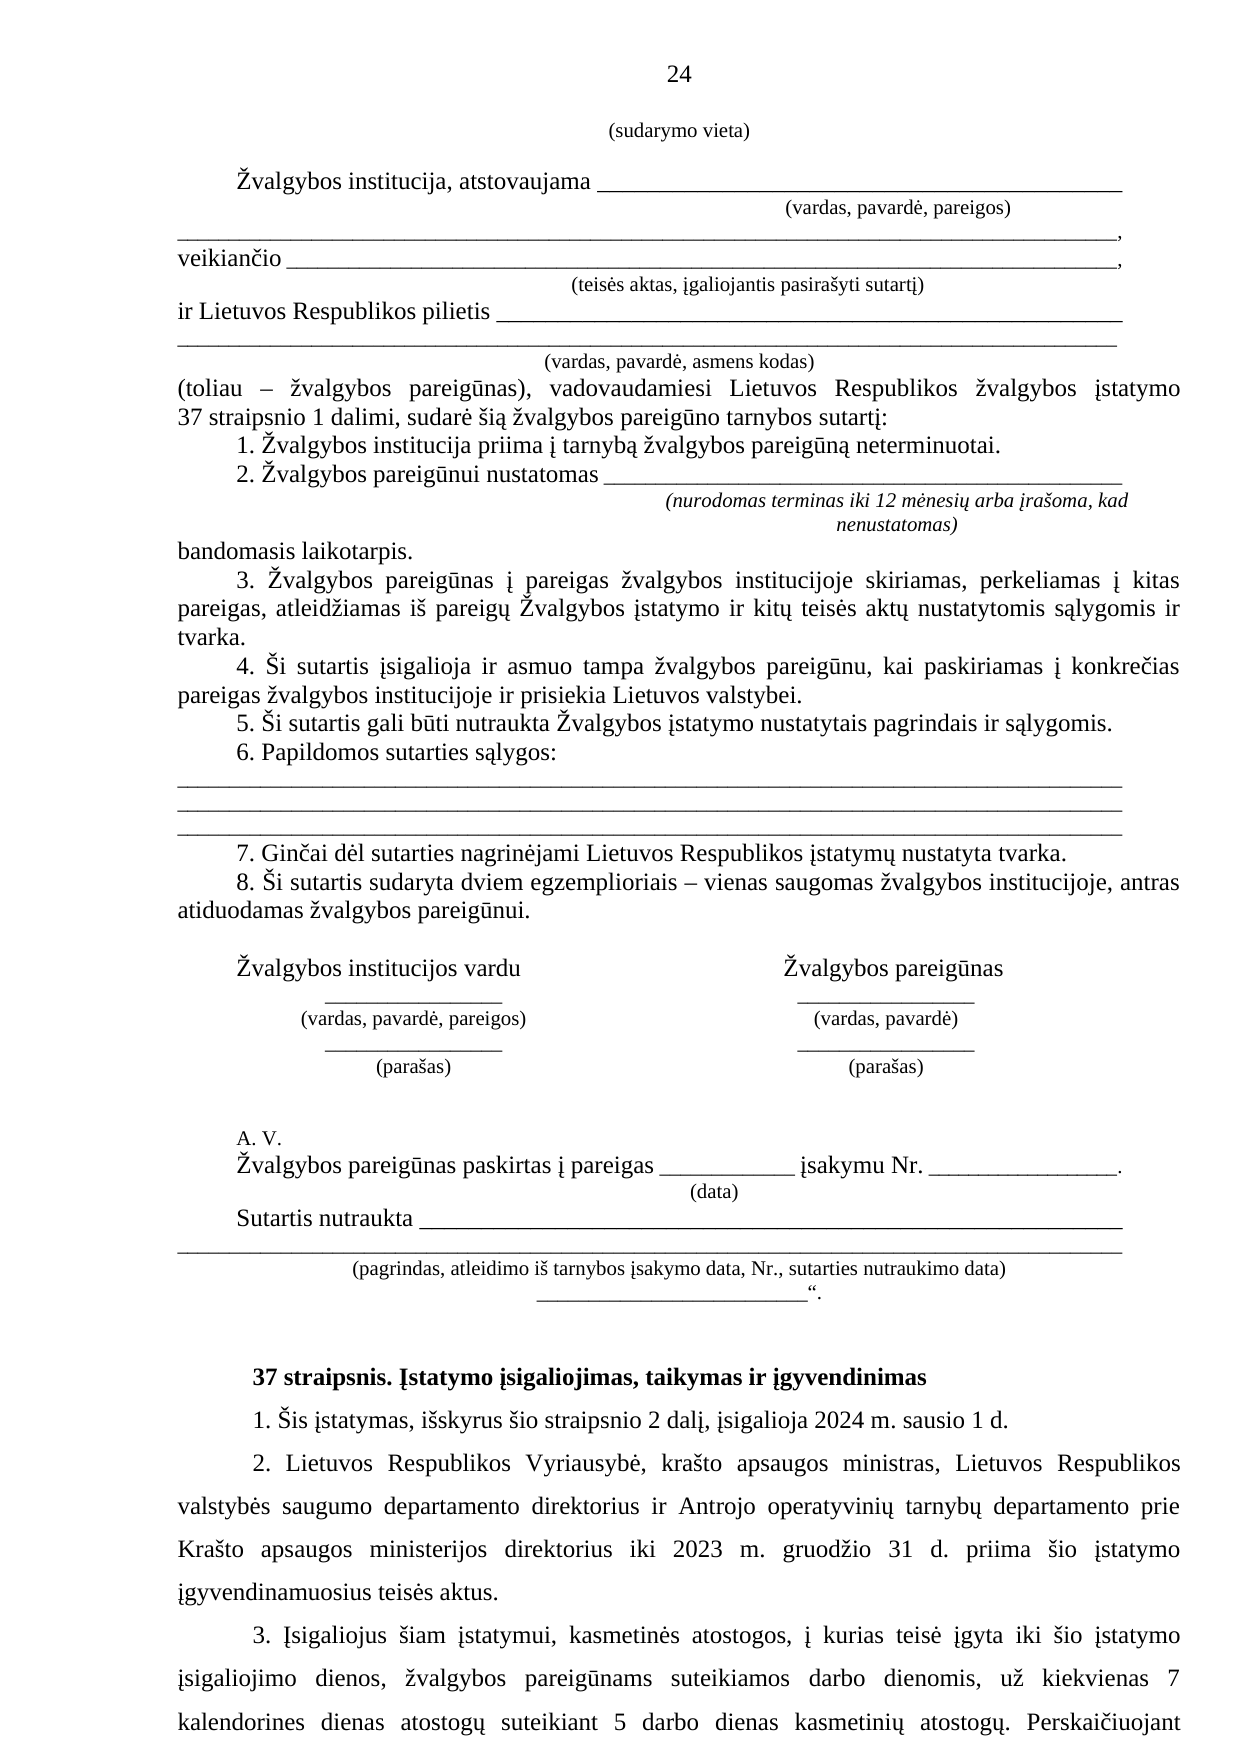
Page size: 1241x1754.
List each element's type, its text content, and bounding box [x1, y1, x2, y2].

text 37 straipsnis. Įstatymo įsigaliojimas, taikymas ir įgyvendinimas [177, 1362, 1181, 1390]
text __________________________“. [177, 1280, 1181, 1304]
text A. V. [177, 1126, 1181, 1150]
text (nurodomas terminas iki 12 mėnesių arba įrašoma, kad nenustatomas) [615, 488, 1181, 536]
text Žvalgybos institucijos vardu Žvalgybos pareigūnas [177, 953, 1181, 982]
text Žvalgybos institucija, atstovaujama [177, 166, 1181, 195]
text (vardas, pavardė, asmens kodas) [177, 349, 1181, 373]
text ir Lietuvos Respublikos pilietis [177, 296, 1181, 325]
text (data) [690, 1179, 1181, 1203]
list 3. Įsigaliojus šiam įstatymui, kasmetinės atostogos, į kurias teisė įgyta iki šio įstatymo įsigaliojimo dienos, žvalgybos pareigūnams suteikiamos darbo dienomis, už kiekvienas 7 kalendorines dienas atostogų suteikiant 5 darbo dienas kasmetinių atostogų. Perskaičiuojant [177, 1620, 1181, 1735]
text 2. Žvalgybos pareigūnui nustatomas [177, 459, 1181, 488]
text 1. Žvalgybos institucija priima į tarnybą žvalgybos pareigūną neterminuotai. [177, 430, 1181, 459]
text (sudarymo vieta) [177, 118, 1181, 142]
text _ , [177, 219, 1181, 243]
table_header _________________ (vardas, pavardė, pareigos) _________________ (parašas) [177, 982, 649, 1078]
text (vardas, pavardė, pareigos) [615, 195, 1181, 219]
text _ [177, 325, 1181, 349]
list 2. Lietuvos Respublikos Vyriausybė, krašto apsaugos ministras, Lietuvos Respublikos valstybės saugumo departamento direktorius ir Antrojo operatyvinių tarnybų departamento prie Krašto apsaugos ministerijos direktorius iki 2023 m. gruodžio 31 d. priima šio įstatymo įgyvendinamuosius teisės aktus. [177, 1448, 1181, 1606]
text Sutartis nutraukta [177, 1203, 1181, 1232]
text veikiančio , [177, 243, 1181, 272]
text 4. Ši sutartis įsigalioja ir asmuo tampa žvalgybos pareigūnu, kai paskiriamas į konkrečias pareigas žvalgybos institucijoje ir prisiekia Lietuvos valstybei. [177, 651, 1181, 708]
text (pagrindas, atleidimo iš tarnybos įsakymo data, Nr., sutarties nutraukimo data) [177, 1256, 1181, 1280]
text _ [177, 1232, 1181, 1256]
text 3. Žvalgybos pareigūnas į pareigas žvalgybos institucijoje skiriamas, perkeliamas į kitas pareigas, atleidžiamas iš pareigų Žvalgybos įstatymo ir kitų teisės aktų nustatytomis sąlygomis ir tvarka. [177, 565, 1181, 651]
text 5. Ši sutartis gali būti nutraukta Žvalgybos įstatymo nustatytais pagrindais ir sąlygomis. [177, 708, 1181, 737]
text _ [177, 814, 1181, 838]
text (teisės aktas, įgaliojantis pasirašyti sutartį) [315, 272, 1181, 296]
list 1. Šis įstatymas, išskyrus šio straipsnio 2 dalį, įsigalioja 2024 m. sausio 1 d. [177, 1405, 1181, 1433]
text 6. Papildomos sutarties sąlygos: [177, 737, 1181, 766]
text 8. Ši sutartis sudaryta dviem egzemplioriais – vienas saugomas žvalgybos institucijoje, antras atiduodamas žvalgybos pareigūnui. [177, 867, 1181, 924]
text Žvalgybos pareigūnas paskirtas į pareigas _____________ įsakymu Nr. . [177, 1150, 1181, 1179]
table_header _________________ (vardas, pavardė) _________________ (parašas) [650, 982, 1122, 1078]
text 7. Ginčai dėl sutarties nagrinėjami Lietuvos Respublikos įstatymų nustatyta tvarka. [177, 838, 1181, 867]
text _ [177, 790, 1181, 814]
text _ [177, 766, 1181, 790]
text bandomasis laikotarpis. [177, 536, 1181, 565]
text (toliau – žvalgybos pareigūnas), vadovaudamiesi Lietuvos Respublikos žvalgybos įstatymo 37 straipsnio 1 dalimi, sudarė šią žvalgybos pareigūno tarnybos sutartį: [177, 373, 1181, 430]
